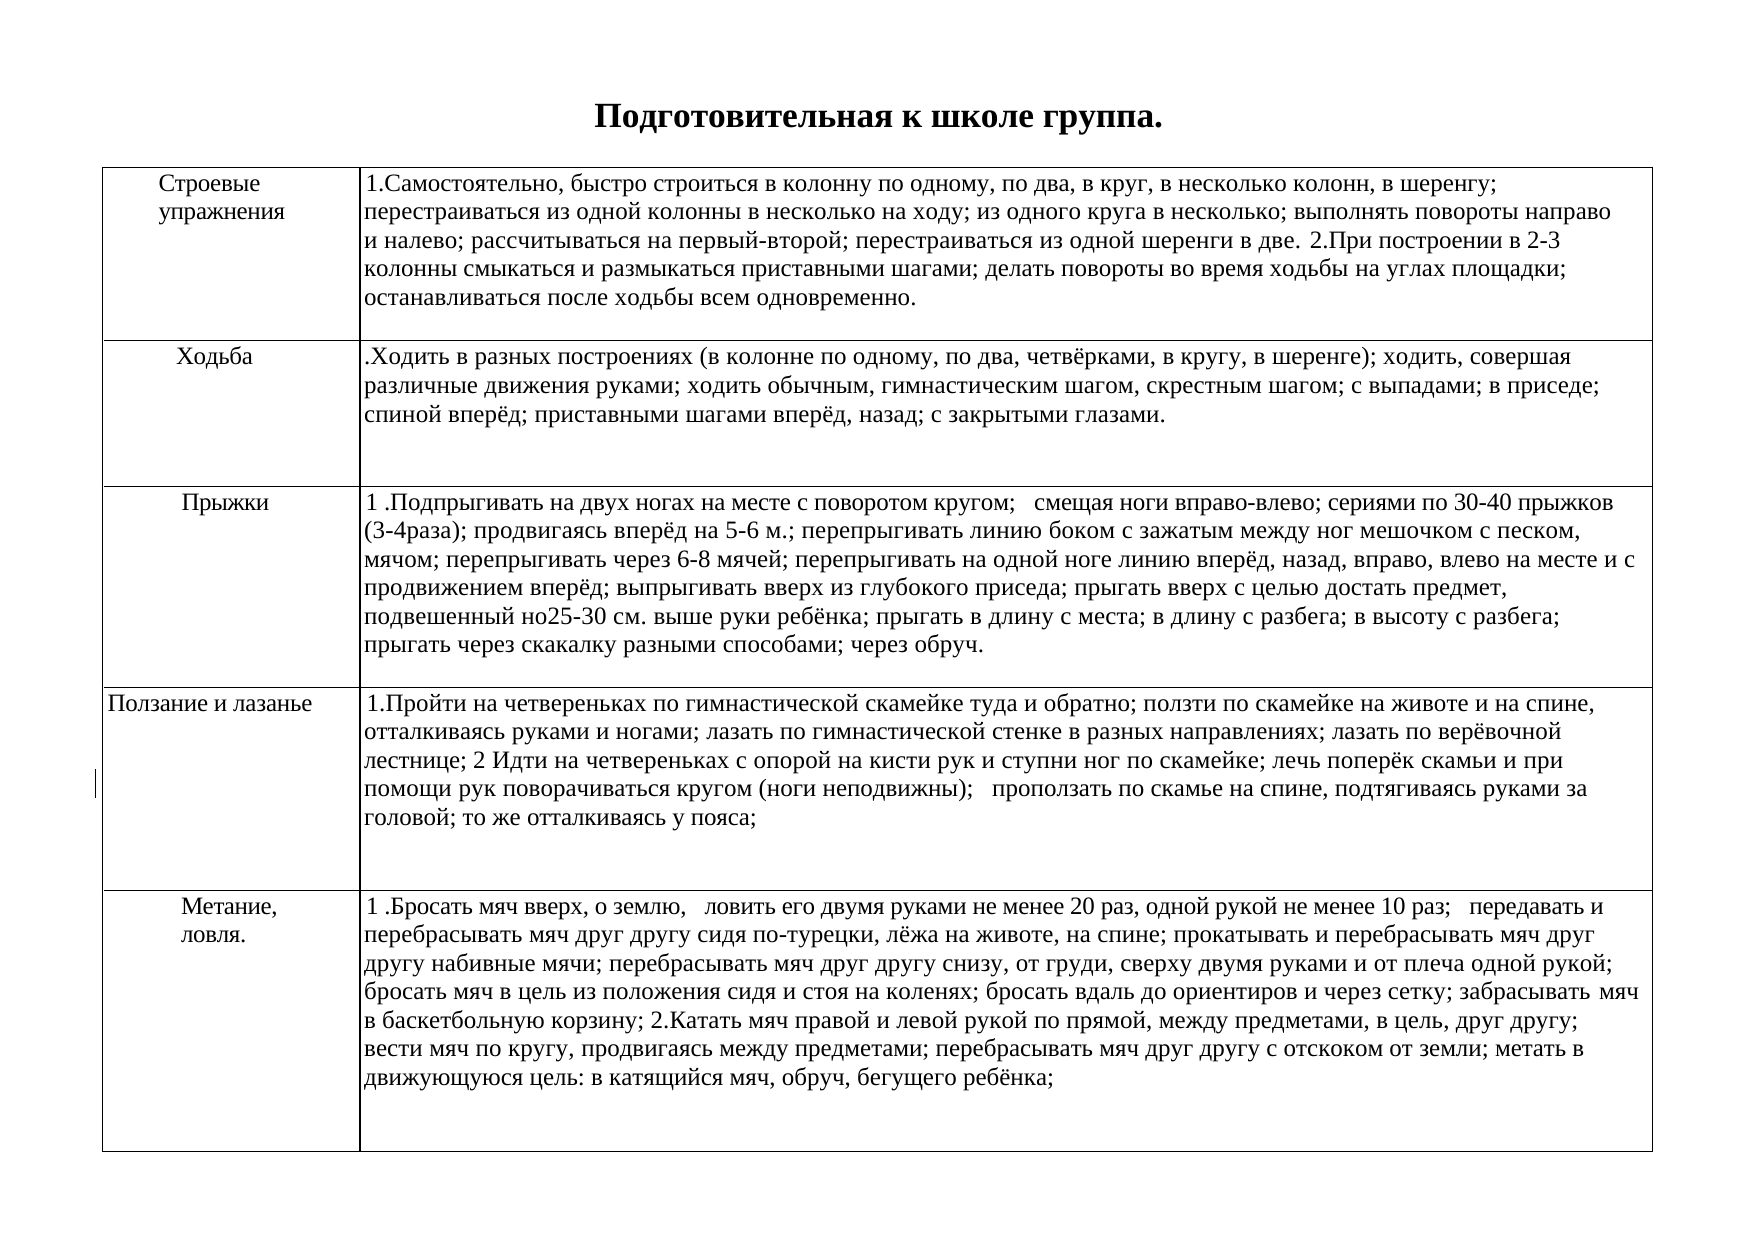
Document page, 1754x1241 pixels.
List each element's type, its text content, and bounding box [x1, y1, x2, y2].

table_header 1.Самостоятельно, быстро строиться в колонну по одному, по два, в круг, в несколько колонн, в шеренгу; перестраиваться из одной колонны в несколько на ходу; из одного круга в несколько; выполнять повороты направо и налево; рассчитываться на первый-второй; перестраиваться из одной шеренги в две. 2.При построении в 2-3 колонны смыкаться и размыкаться приставными шагами; делать повороты во время ходьбы на углах площадки; останавливаться после ходьбы всем одновременно. [361, 168, 1652, 340]
text Подготовительная к школе группа. [594, 94, 1651, 135]
table_cell .Ходить в разных построениях (в колонне по одному, по два, четвёрками, в кругу, в шеренге); ходить, совершая различные движения руками; ходить обычным, гимнастическим шагом, скрестным шагом; с выпадами; в приседе; спиной вперёд; приставными шагами вперёд, назад; с закрытыми глазами. [361, 341, 1652, 486]
table_cell Метание, ловля. [103, 891, 359, 1151]
table_cell 1 .Подпрыгивать на двух ногах на месте с поворотом кругом; смещая ноги вправо-влево; сериями по 30-40 прыжков (3-4раза); продвигаясь вперёд на 5-6 м.; перепрыгивать линию боком с зажатым между ног мешочком с песком, мячом; перепрыгивать через 6-8 мячей; перепрыгивать на одной ноге линию вперёд, назад, вправо, влево на месте и с продвижением вперёд; выпрыгивать вверх из глубокого приседа; прыгать вверх с целью достать предмет, подвешенный но25-30 см. выше руки ребёнка; прыгать в длину с места; в длину с разбега; в высоту с разбега; прыгать через скакалку разными способами; через обруч. [361, 487, 1652, 687]
table_cell Ходьба [103, 341, 359, 486]
table_header Строевые упражнения [103, 168, 359, 340]
table_cell 1 .Бросать мяч вверх, о землю, ловить его двумя руками не менее 20 раз, одной рукой не менее 10 раз; передавать и перебрасывать мяч друг другу сидя по-турецки, лёжа на животе, на спине; прокатывать и перебрасывать мяч друг другу набивные мячи; перебрасывать мяч друг другу снизу, от груди, сверху двумя руками и от плеча одной рукой; бросать мяч в цель из положения сидя и стоя на коленях; бросать вдаль до ориентиров и через сетку; забрасывать мяч в баскетбольную корзину; 2.Катать мяч правой и левой рукой по прямой, между предметами, в цель, друг другу; вести мяч по кругу, продвигаясь между предметами; перебрасывать мяч друг другу с отскоком от земли; метать в движующуюся цель: в катящийся мяч, обруч, бегущего ребёнка; [361, 891, 1652, 1151]
table_cell 1.Пройти на четвереньках по гимнастической скамейке туда и обратно; ползти по скамейке на животе и на спине, отталкиваясь руками и ногами; лазать по гимнастической стенке в разных направлениях; лазать по верёвочной лестнице; 2 Идти на четвереньках с опорой на кисти рук и ступни ног по скамейке; лечь поперёк скамьи и при помощи рук поворачиваться кругом (ноги неподвижны); проползать по скамье на спине, подтягиваясь руками за головой; то же отталкиваясь у пояса; [361, 688, 1652, 890]
table_cell Ползание и лазанье [103, 688, 359, 890]
table_cell Прыжки [103, 487, 359, 687]
